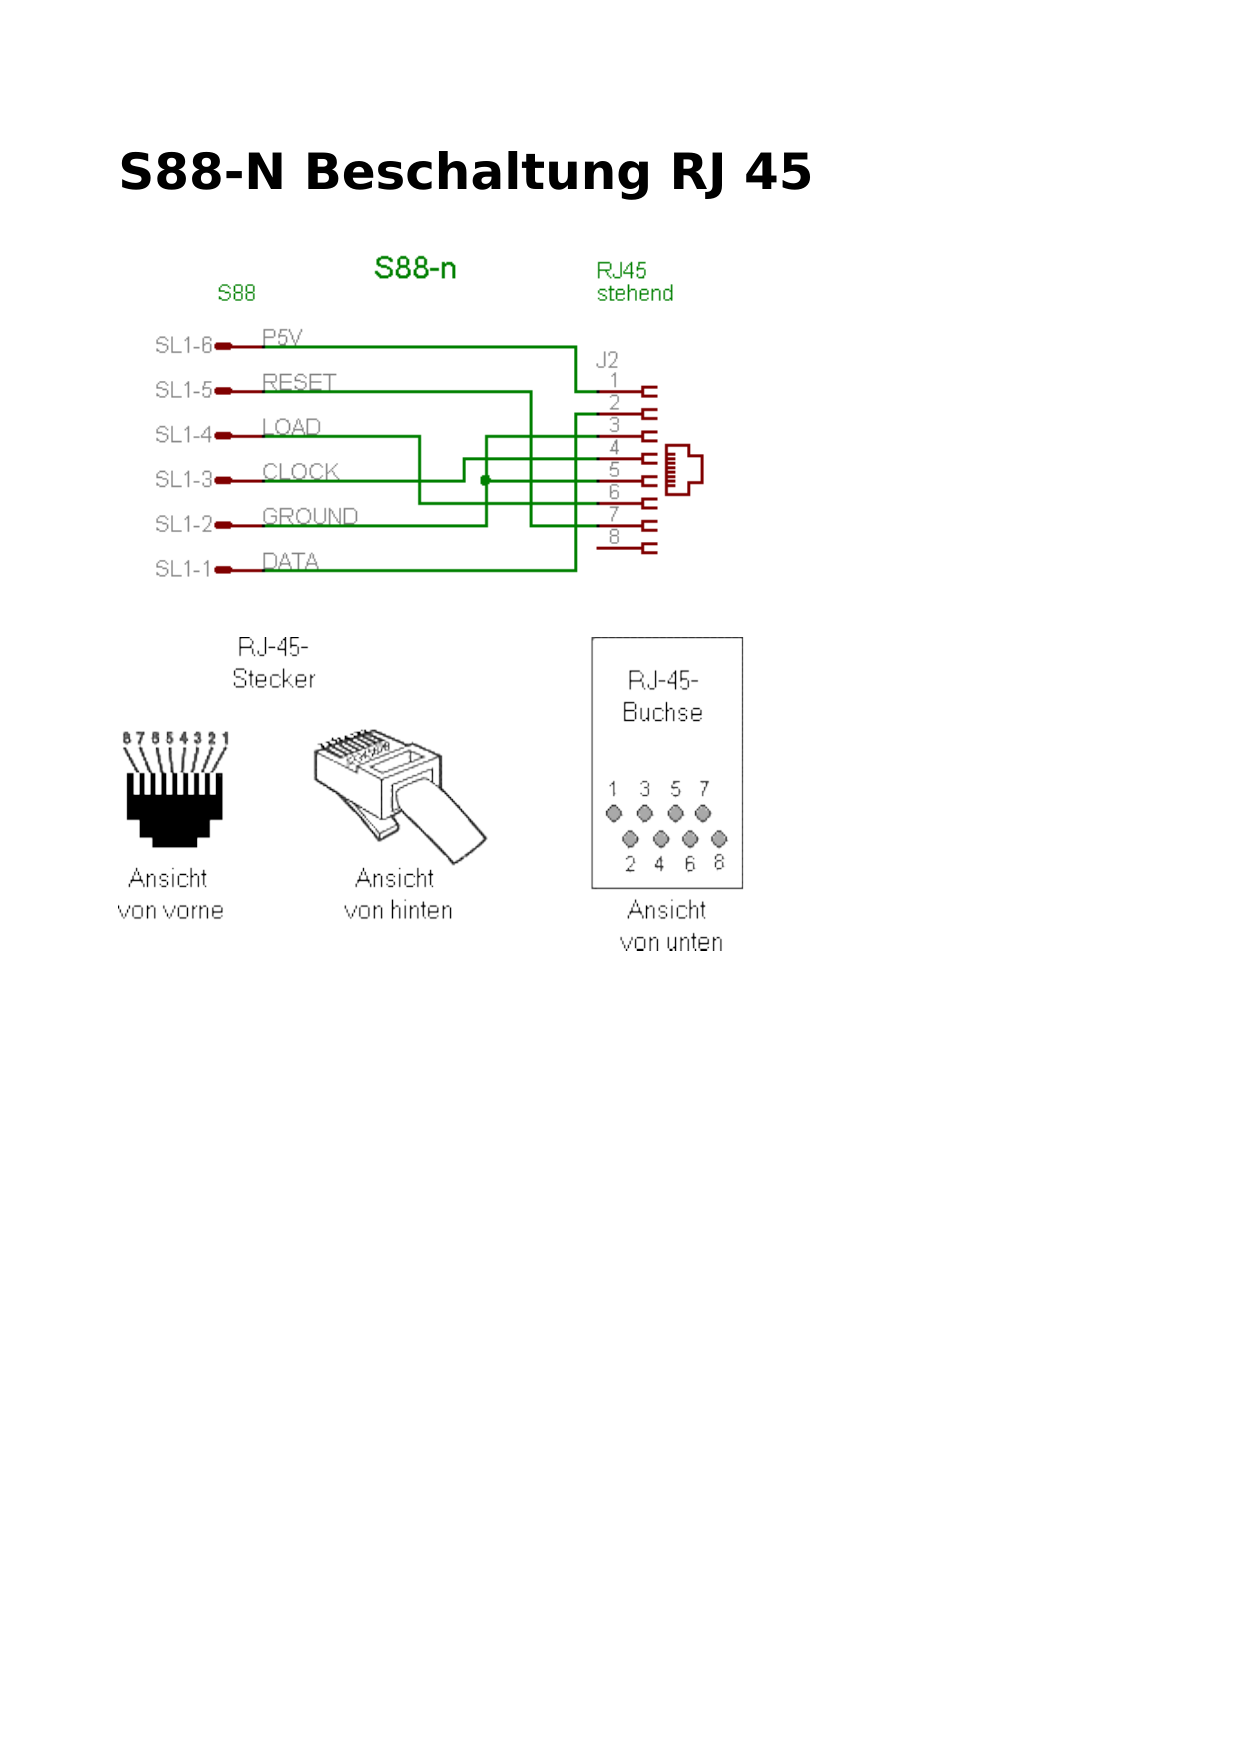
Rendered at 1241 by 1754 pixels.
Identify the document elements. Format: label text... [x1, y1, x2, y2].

picture [118, 213, 744, 626]
subtitle S88-N Beschaltung RJ 45 [118, 143, 1122, 201]
picture [118, 637, 744, 951]
